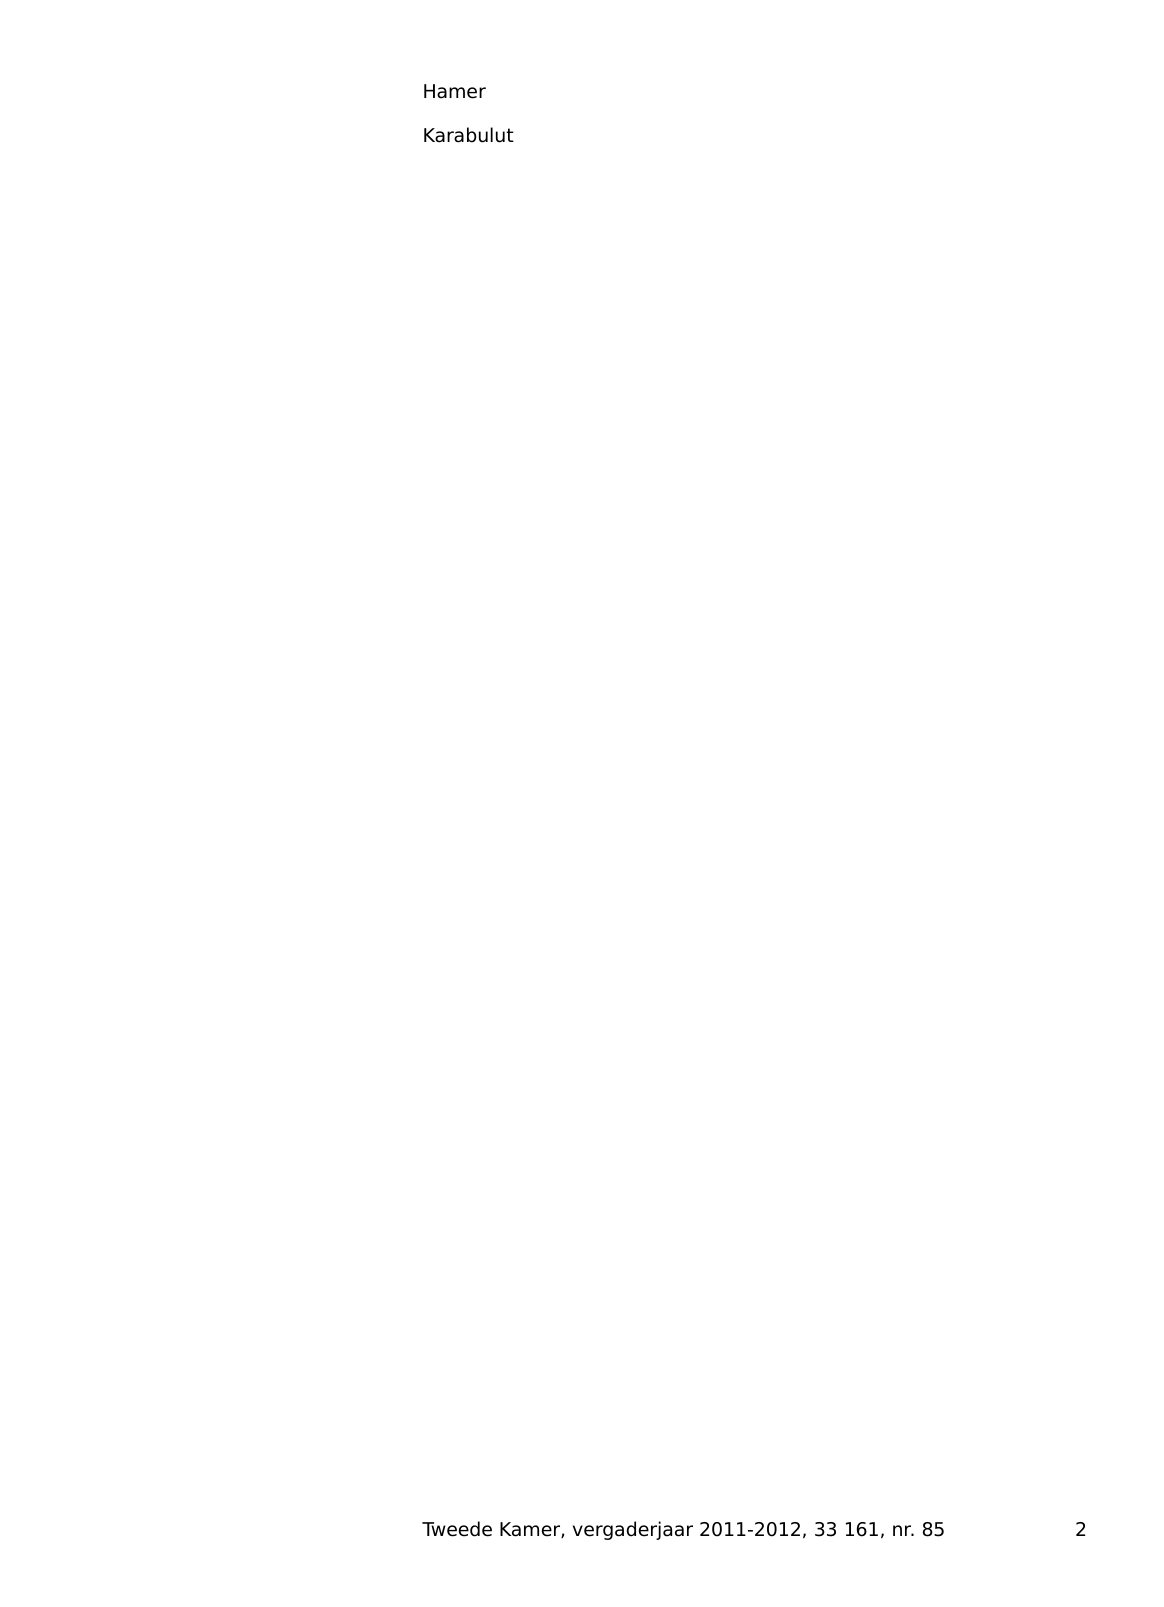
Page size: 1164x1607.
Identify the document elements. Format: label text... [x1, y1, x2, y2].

text Hamer Karabulut [422, 59, 1087, 147]
